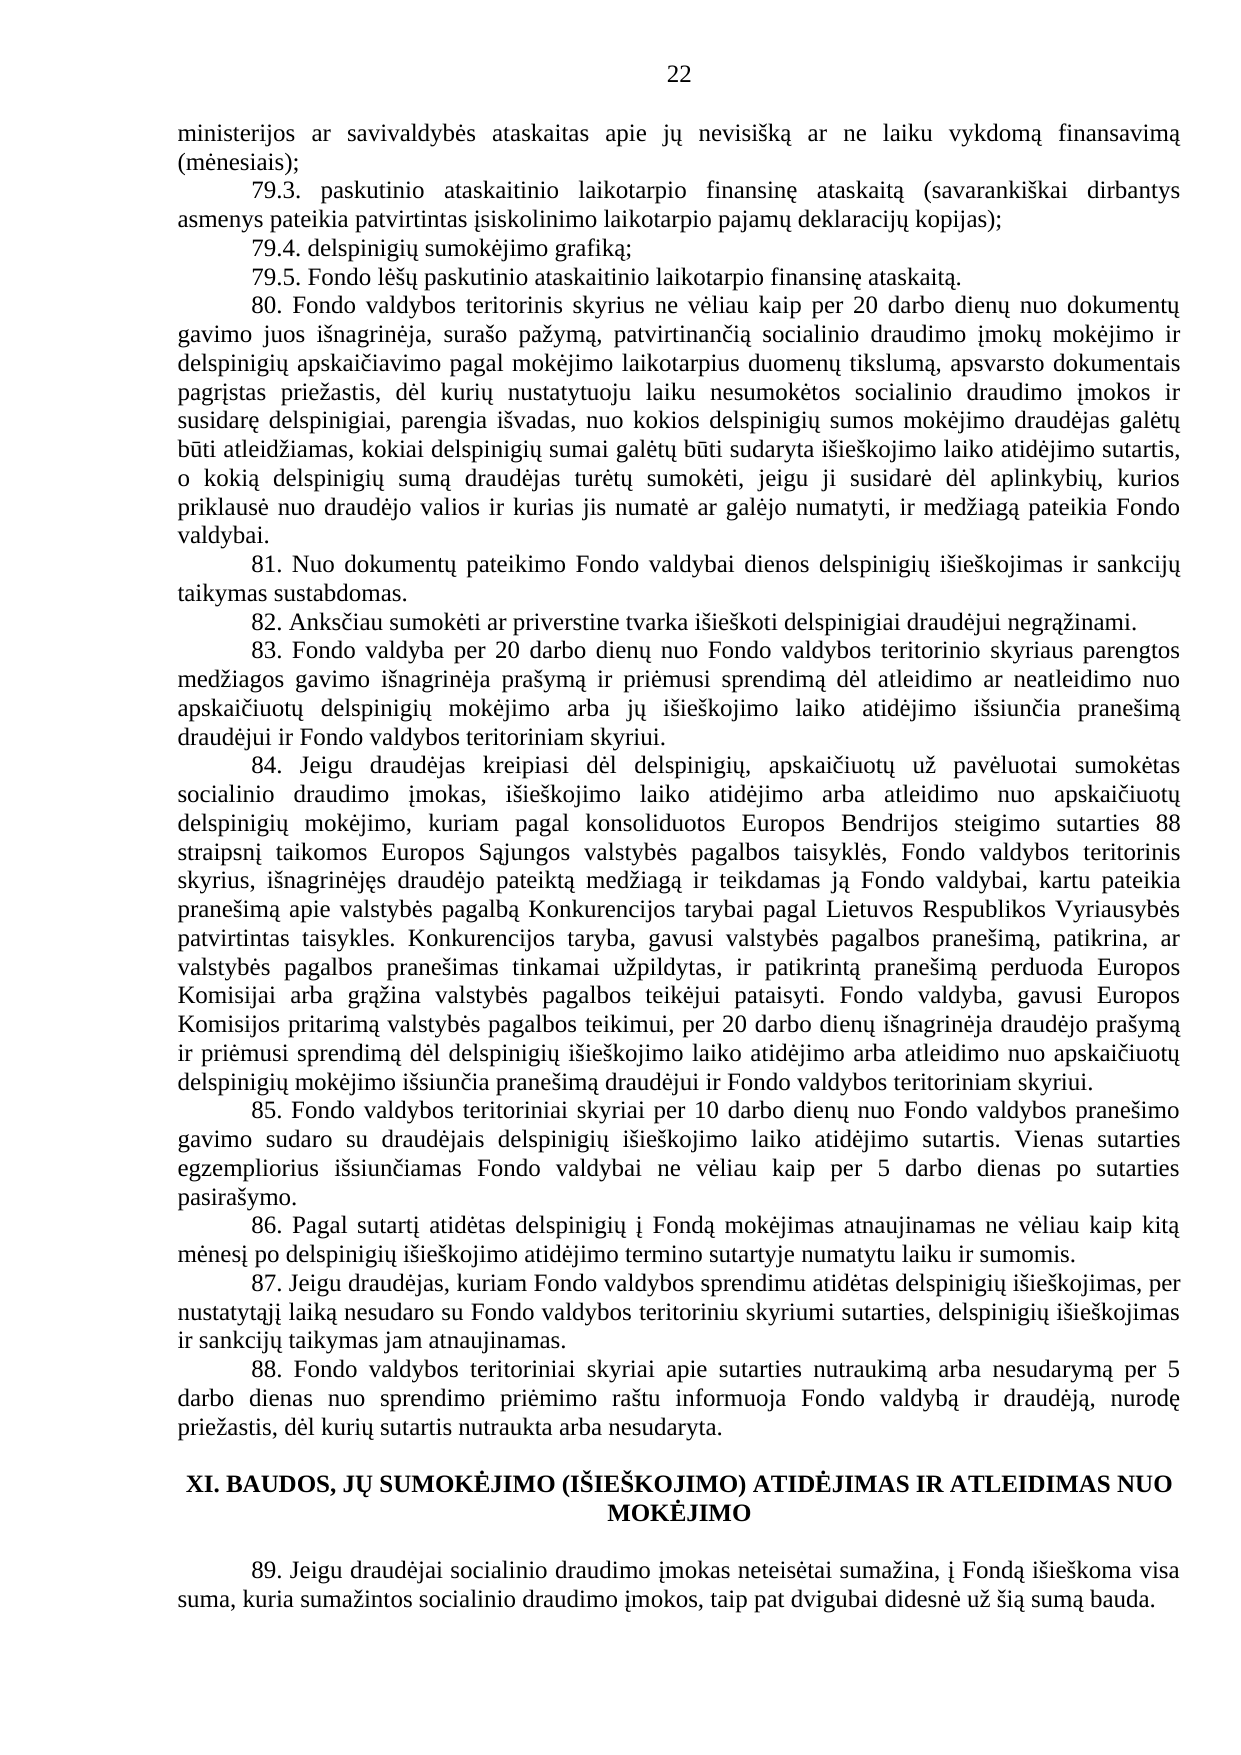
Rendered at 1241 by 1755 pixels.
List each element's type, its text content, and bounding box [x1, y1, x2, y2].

text ministerijos ar savivaldybės ataskaitas apie jų nevisišką ar ne laiku vykdomą finansavimą (mėnesiais); [177, 118, 1181, 176]
text 79.4. delspinigių sumokėjimo grafiką; [177, 233, 1181, 262]
text 79.5. Fondo lėšų paskutinio ataskaitinio laikotarpio finansinę ataskaitą. [177, 262, 1181, 291]
text 84. Jeigu draudėjas kreipiasi dėl delspinigių, apskaičiuotų už pavėluotai sumokėtas socialinio draudimo įmokas, išieškojimo laiko atidėjimo arba atleidimo nuo apskaičiuotų delspinigių mokėjimo, kuriam pagal konsoliduotos Europos Bendrijos steigimo sutarties 88 straipsnį taikomos Europos Sąjungos valstybės pagalbos taisyklės, Fondo valdybos teritorinis skyrius, išnagrinėjęs draudėjo pateiktą medžiagą ir teikdamas ją Fondo valdybai, kartu pateikia pranešimą apie valstybės pagalbą Konkurencijos tarybai pagal Lietuvos Respublikos Vyriausybės patvirtintas taisykles. Konkurencijos taryba, gavusi valstybės pagalbos pranešimą, patikrina, ar valstybės pagalbos pranešimas tinkamai užpildytas, ir patikrintą pranešimą perduoda Europos Komisijai arba grąžina valstybės pagalbos teikėjui pataisyti. Fondo valdyba, gavusi Europos Komisijos pritarimą valstybės pagalbos teikimui, per 20 darbo dienų išnagrinėja draudėjo prašymą ir priėmusi sprendimą dėl delspinigių išieškojimo laiko atidėjimo arba atleidimo nuo apskaičiuotų delspinigių mokėjimo išsiunčia pranešimą draudėjui ir Fondo valdybos teritoriniam skyriui. [177, 751, 1181, 1096]
text 82. Anksčiau sumokėti ar priverstine tvarka išieškoti delspinigiai draudėjui negrąžinami. [177, 607, 1181, 636]
text 81. Nuo dokumentų pateikimo Fondo valdybai dienos delspinigių išieškojimas ir sankcijų taikymas sustabdomas. [177, 549, 1181, 607]
text 83. Fondo valdyba per 20 darbo dienų nuo Fondo valdybos teritorinio skyriaus parengtos medžiagos gavimo išnagrinėja prašymą ir priėmusi sprendimą dėl atleidimo ar neatleidimo nuo apskaičiuotų delspinigių mokėjimo arba jų išieškojimo laiko atidėjimo išsiunčia pranešimą draudėjui ir Fondo valdybos teritoriniam skyriui. [177, 636, 1181, 751]
text 80. Fondo valdybos teritorinis skyrius ne vėliau kaip per 20 darbo dienų nuo dokumentų gavimo juos išnagrinėja, surašo pažymą, patvirtinančią socialinio draudimo įmokų mokėjimo ir delspinigių apskaičiavimo pagal mokėjimo laikotarpius duomenų tikslumą, apsvarsto dokumentais pagrįstas priežastis, dėl kurių nustatytuoju laiku nesumokėtos socialinio draudimo įmokos ir susidarę delspinigiai, parengia išvadas, nuo kokios delspinigių sumos mokėjimo draudėjas galėtų būti atleidžiamas, kokiai delspinigių sumai galėtų būti sudaryta išieškojimo laiko atidėjimo sutartis, o kokią delspinigių sumą draudėjas turėtų sumokėti, jeigu ji susidarė dėl aplinkybių, kurios priklausė nuo draudėjo valios ir kurias jis numatė ar galėjo numatyti, ir medžiagą pateikia Fondo valdybai. [177, 291, 1181, 549]
text 89. Jeigu draudėjai socialinio draudimo įmokas neteisėtai sumažina, į Fondą išieškoma visa suma, kuria sumažintos socialinio draudimo įmokos, taip pat dvigubai didesnė už šią sumą bauda. [177, 1556, 1181, 1613]
text 88. Fondo valdybos teritoriniai skyriai apie sutarties nutraukimą arba nesudarymą per 5 darbo dienas nuo sprendimo priėmimo raštu informuoja Fondo valdybą ir draudėją, nurodę priežastis, dėl kurių sutartis nutraukta arba nesudaryta. [177, 1354, 1181, 1441]
text 87. Jeigu draudėjas, kuriam Fondo valdybos sprendimu atidėtas delspinigių išieškojimas, per nustatytąjį laiką nesudaro su Fondo valdybos teritoriniu skyriumi sutarties, delspinigių išieškojimas ir sankcijų taikymas jam atnaujinamas. [177, 1268, 1181, 1354]
text XI. BAUDOS, JŲ SUMOKĖJIMO (IŠIEŠKOJIMO) ATIDĖJIMAS IR ATLEIDIMAS NUO MOKĖJIMO [177, 1469, 1181, 1527]
text 85. Fondo valdybos teritoriniai skyriai per 10 darbo dienų nuo Fondo valdybos pranešimo gavimo sudaro su draudėjais delspinigių išieškojimo laiko atidėjimo sutartis. Vienas sutarties egzempliorius išsiunčiamas Fondo valdybai ne vėliau kaip per 5 darbo dienas po sutarties pasirašymo. [177, 1096, 1181, 1211]
text 86. Pagal sutartį atidėtas delspinigių į Fondą mokėjimas atnaujinamas ne vėliau kaip kitą mėnesį po delspinigių išieškojimo atidėjimo termino sutartyje numatytu laiku ir sumomis. [177, 1211, 1181, 1268]
text 79.3. paskutinio ataskaitinio laikotarpio finansinę ataskaitą (savarankiškai dirbantys asmenys pateikia patvirtintas įsiskolinimo laikotarpio pajamų deklaracijų kopijas); [177, 176, 1181, 233]
